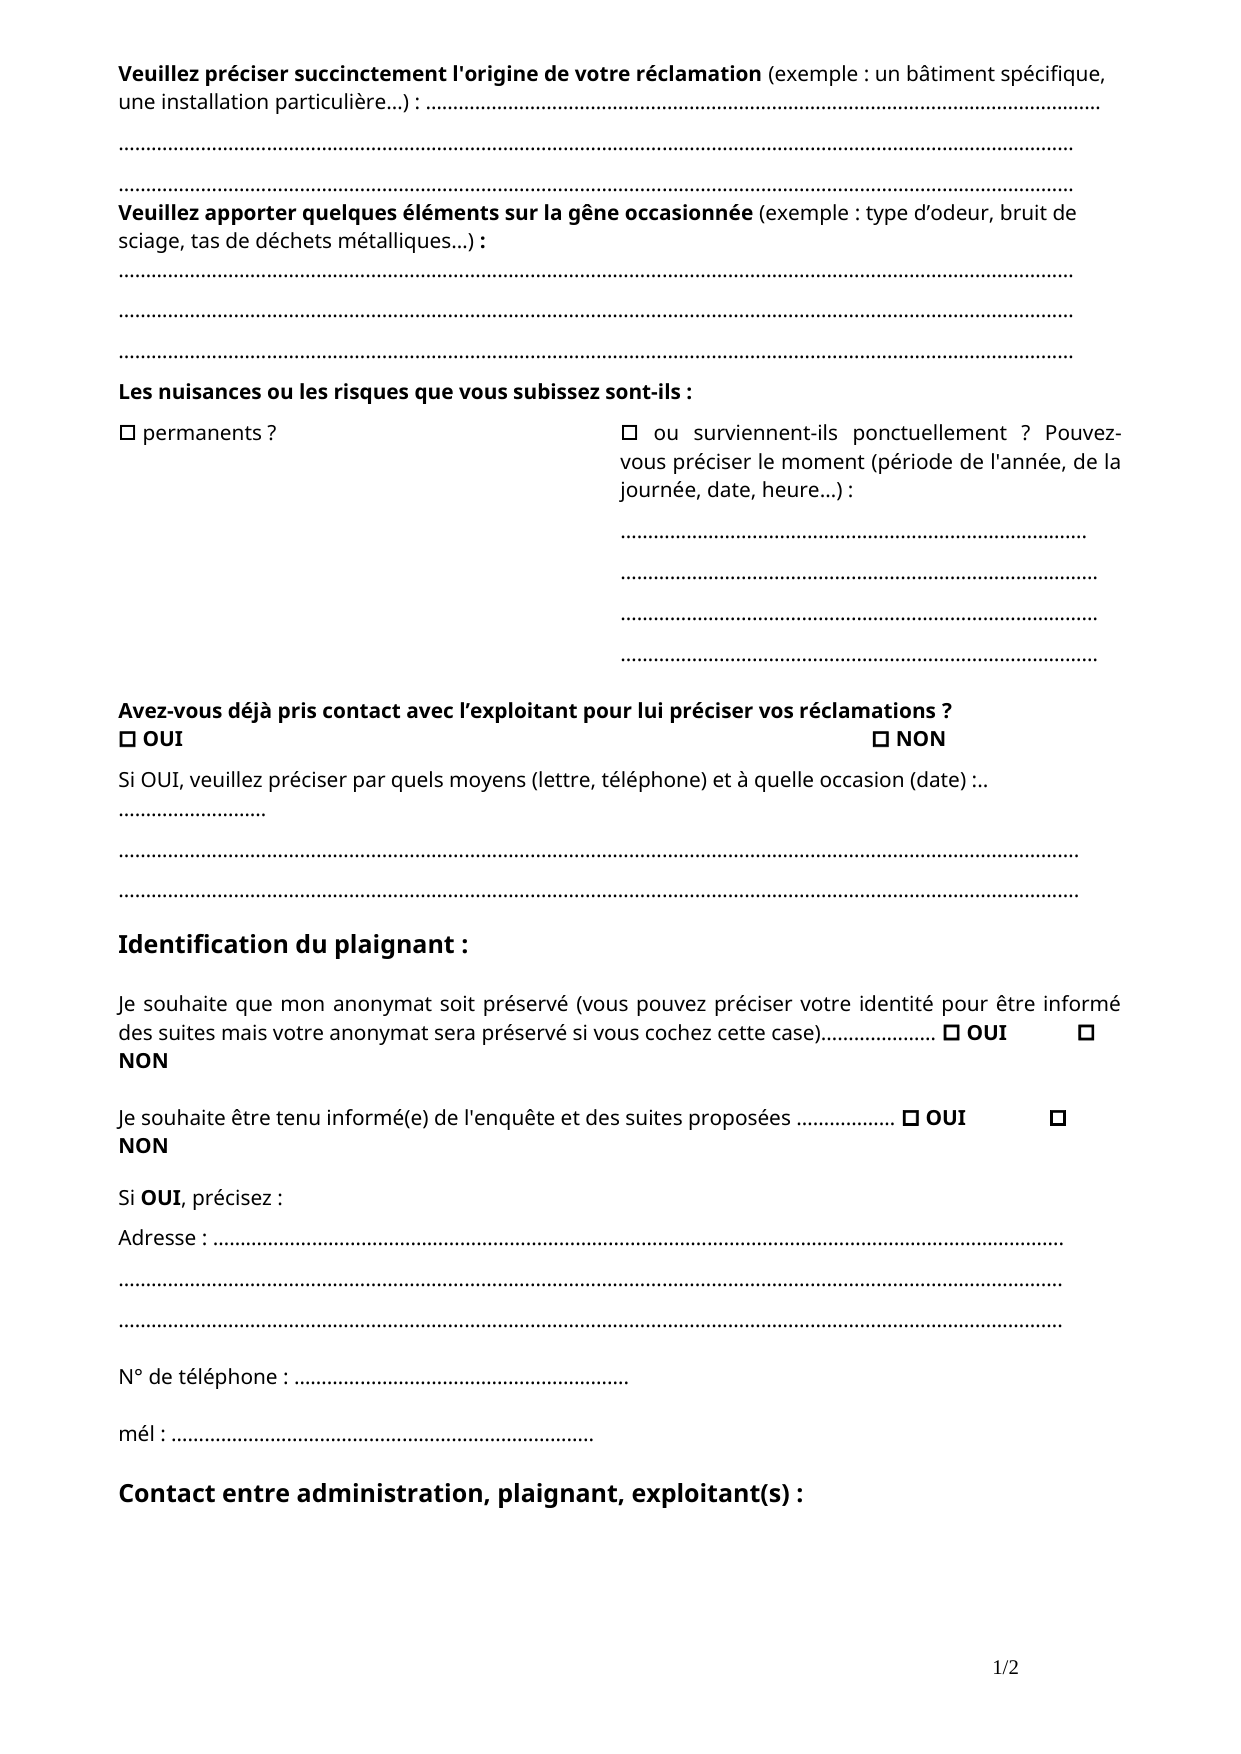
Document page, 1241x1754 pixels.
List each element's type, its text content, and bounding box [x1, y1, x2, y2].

text …………………………………………………………………………. [118, 516, 1122, 545]
text  OUI  NON [118, 724, 1122, 753]
text …………………………………………………………………………………………………………………………………………………………. [118, 876, 1122, 904]
text ………………………………………………………………………………………………………………………………………………………… [118, 296, 1122, 324]
text ………………………………………………………………………………………………………………………………………………………… [118, 169, 1122, 198]
text Veuillez préciser succinctement l'origine de votre réclamation (exemple : un bâtiment spécifique, une installation particulière…) : …………………………………………………………………………………………………………… [118, 59, 1122, 116]
text Contact entre administration, plaignant, exploitant(s) : [118, 1476, 1122, 1510]
text Je souhaite être tenu informé(e) de l'enquête et des suites proposées ………………  OUI  NON [118, 1103, 1122, 1160]
text Veuillez apporter quelques éléments sur la gêne occasionnée (exemple : type d’odeur, bruit de sciage, tas de déchets métalliques…) : ………………………………………………………………………………………………………………………………………………………… [118, 198, 1122, 283]
text …………………………………………………………………………… [118, 639, 1122, 667]
text Avez-vous déjà pris contact avec l’exploitant pour lui préciser vos réclamations ? [118, 696, 1122, 724]
text Si OUI, veuillez préciser par quels moyens (lettre, téléphone) et à quelle occasion (date) :..……………………… [118, 765, 1122, 822]
text ………………………………………………………………………………………………………………………………………………………… [118, 128, 1122, 157]
text Adresse : ………………………………………………………………………………….……………………………………………………. [118, 1223, 1122, 1252]
text ………………………………………………………………………………………………………………………………………………………. [118, 1305, 1122, 1334]
text Identification du plaignant : [118, 927, 1122, 961]
text …………………………………………………………………………… [118, 557, 1122, 586]
text Les nuisances ou les risques que vous subissez sont-ils : [118, 377, 1122, 406]
text Je souhaite que mon anonymat soit préservé (vous pouvez préciser votre identité pour être informé des suites mais votre anonymat sera préservé si vous cochez cette case)…………………  OUI  NON [118, 989, 1122, 1074]
text mél : ………………………………………………………………….. [118, 1419, 1122, 1448]
text …………………………………………………………………………………………………………………………………………………………. [118, 835, 1122, 863]
text …………………………………………………………………………… [118, 598, 1122, 627]
text Si OUI, précisez : [118, 1183, 1122, 1211]
text  permanents ?  ou surviennent-ils ponctuellement ? Pouvez-vous préciser le moment (période de l'année, de la journée, date, heure…) : [118, 418, 1122, 504]
text ………………………………………………………………………………………………………………………………………………………… [118, 337, 1122, 365]
text ………………………………………………………………………………………………………………………………………………………. [118, 1264, 1122, 1293]
text N° de téléphone : ……………………………………………………. [118, 1362, 1122, 1391]
